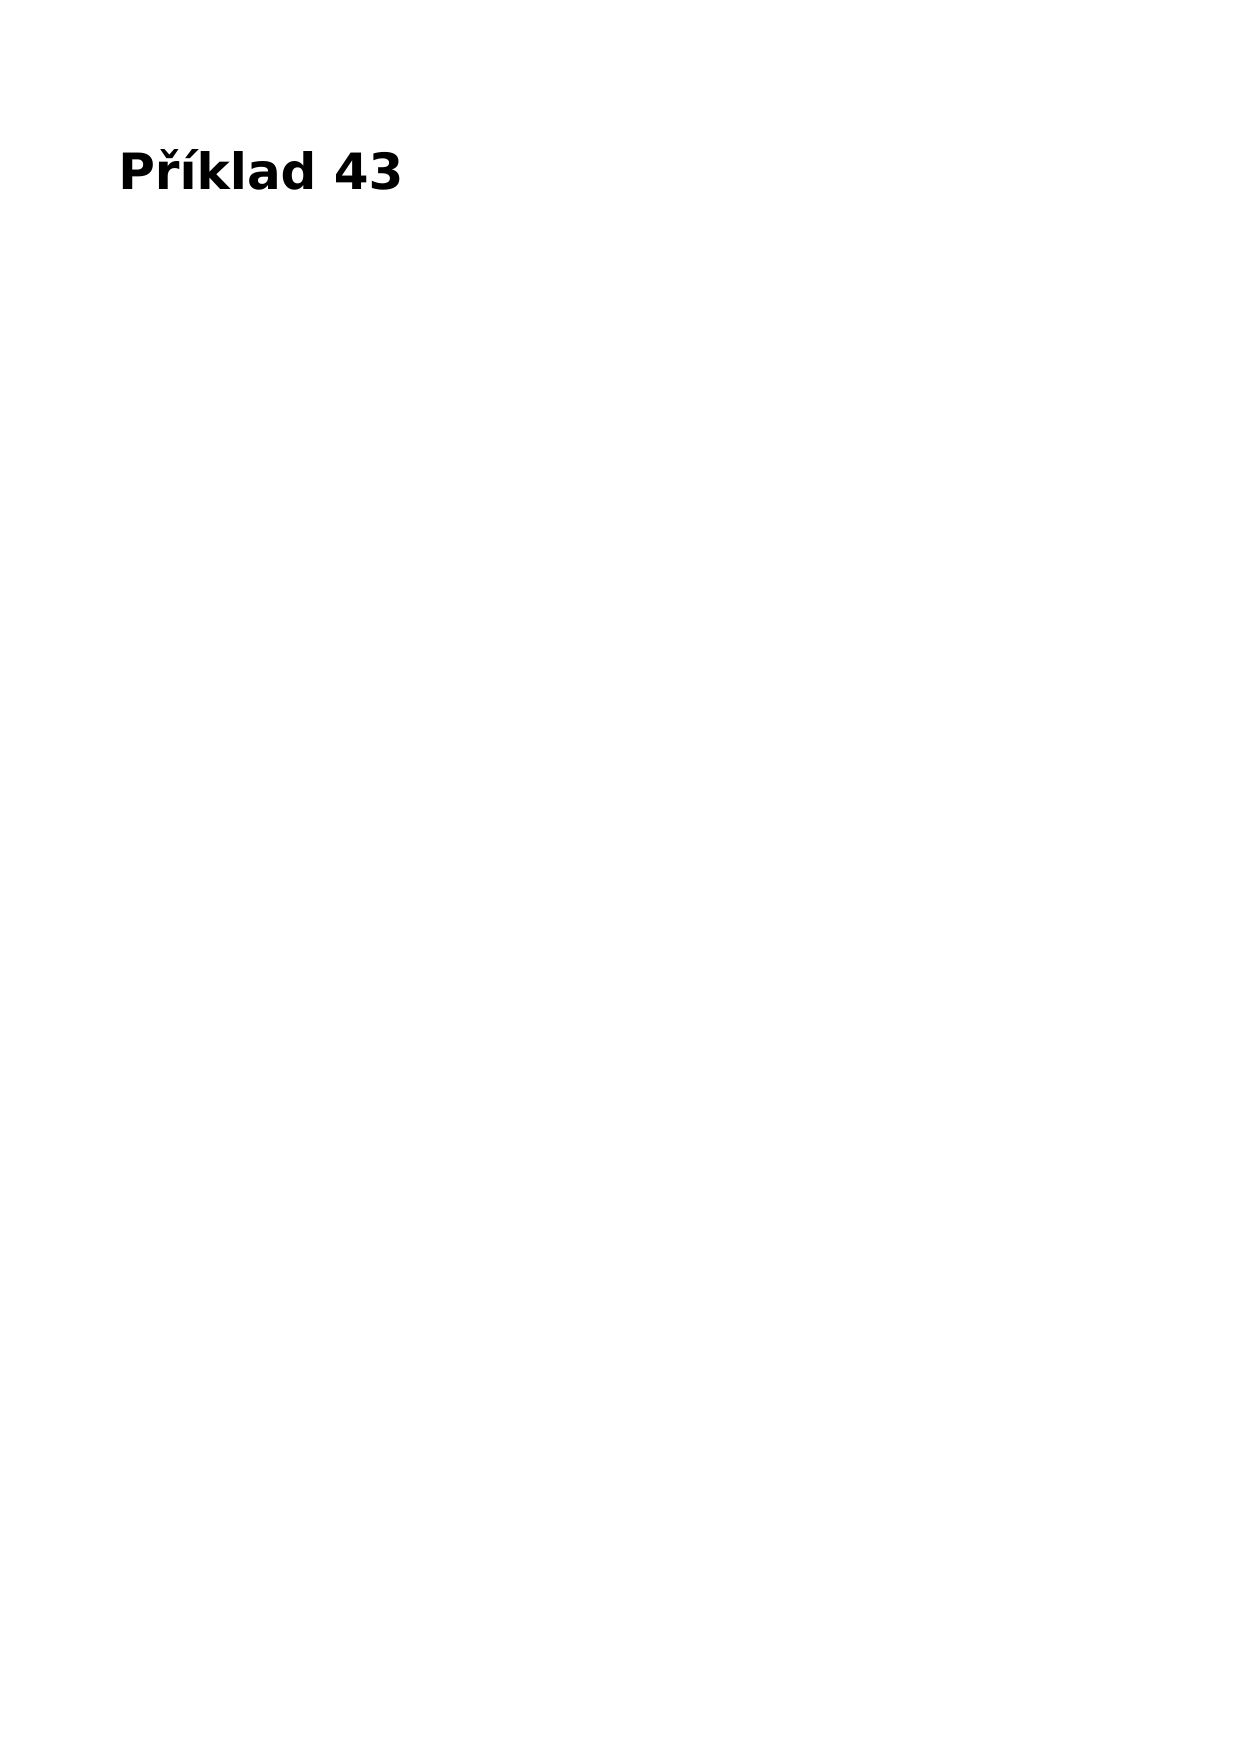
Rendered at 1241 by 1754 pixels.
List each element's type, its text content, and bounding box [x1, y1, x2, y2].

subtitle Příklad 43 [118, 143, 1122, 201]
